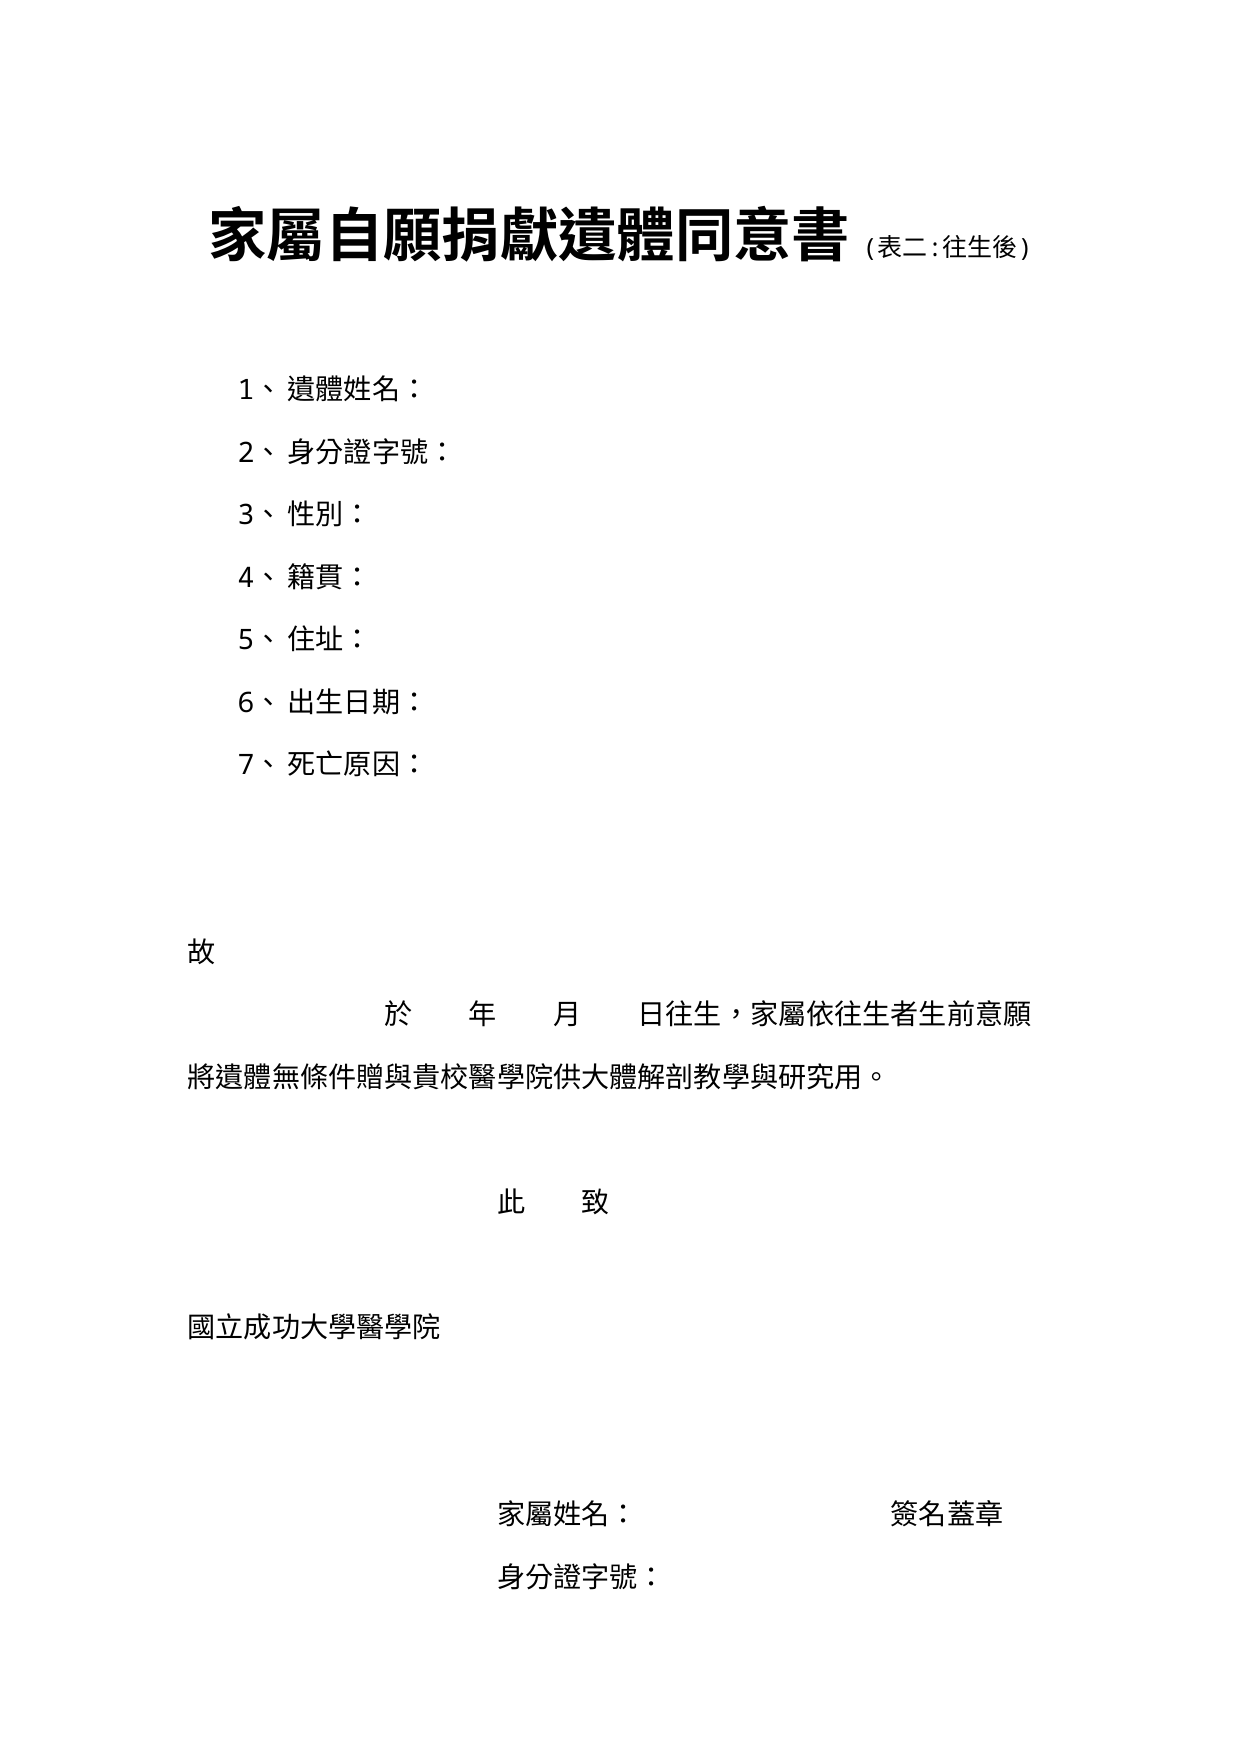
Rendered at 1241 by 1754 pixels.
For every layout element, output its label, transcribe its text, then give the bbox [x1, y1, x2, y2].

list 遺體姓名： [237, 346, 1053, 408]
list 出生日期： [237, 658, 1053, 721]
text 國立成功大學醫學院 [187, 1283, 1053, 1346]
list 籍貫： [237, 533, 1053, 596]
list 身分證字號： [237, 408, 1053, 471]
text 家屬自願捐獻遺體同意書 (表二:往生後) [187, 158, 1053, 283]
list 性別： [237, 471, 1053, 533]
text 身分證字號： [187, 1533, 1053, 1596]
text 此 致 [187, 1158, 1053, 1221]
list 住址： [237, 596, 1053, 658]
list 死亡原因： [237, 721, 1053, 783]
text 家屬姓名： 簽名蓋章 [187, 1471, 1053, 1533]
text 故 [187, 908, 1053, 971]
text 於 年 月 日往生，家屬依往生者生前意願將遺體無條件贈與貴校醫學院供大體解剖教學與研究用。 [187, 971, 1053, 1096]
